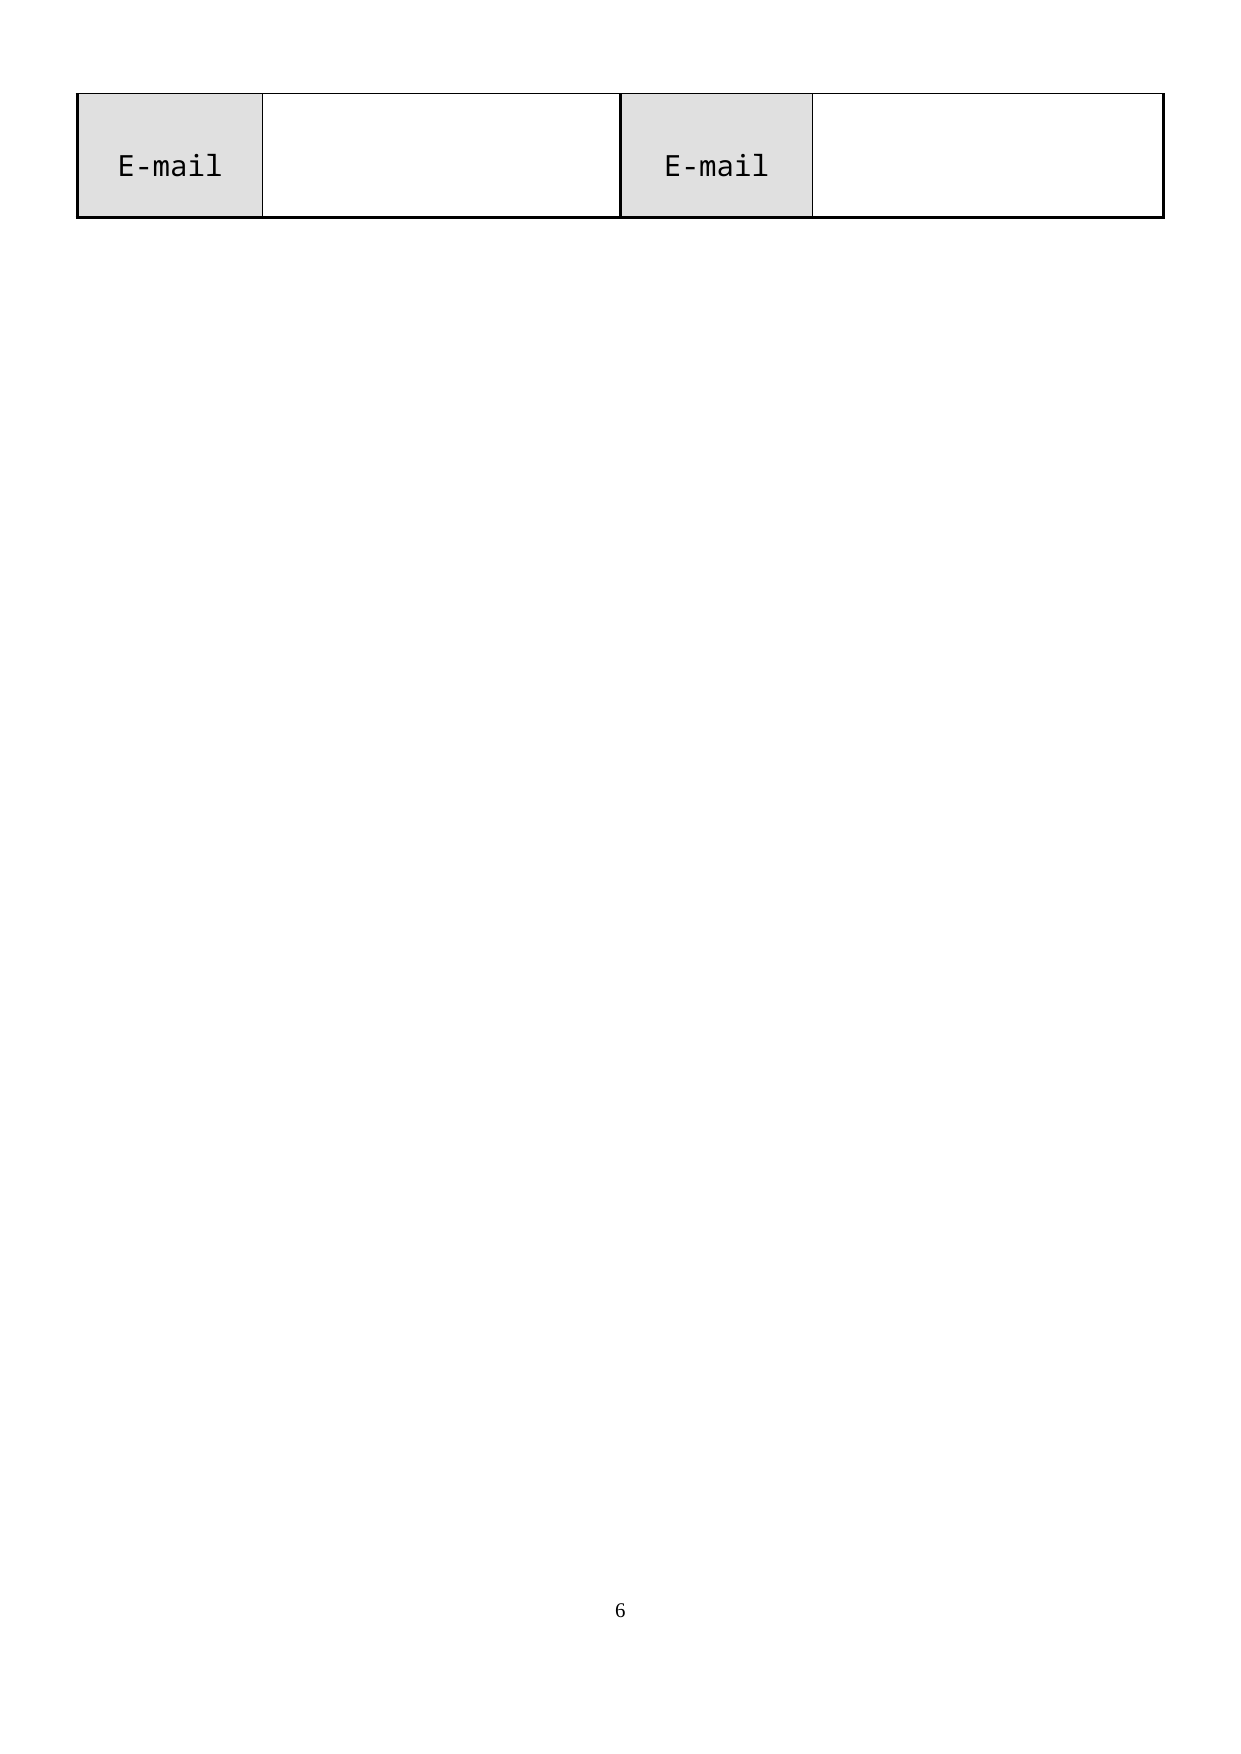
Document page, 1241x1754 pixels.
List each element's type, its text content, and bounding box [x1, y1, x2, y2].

table_cell [263, 94, 619, 216]
table_cell [813, 94, 1162, 216]
table_cell E-mail [79, 94, 262, 216]
table_cell E-mail [622, 94, 812, 216]
